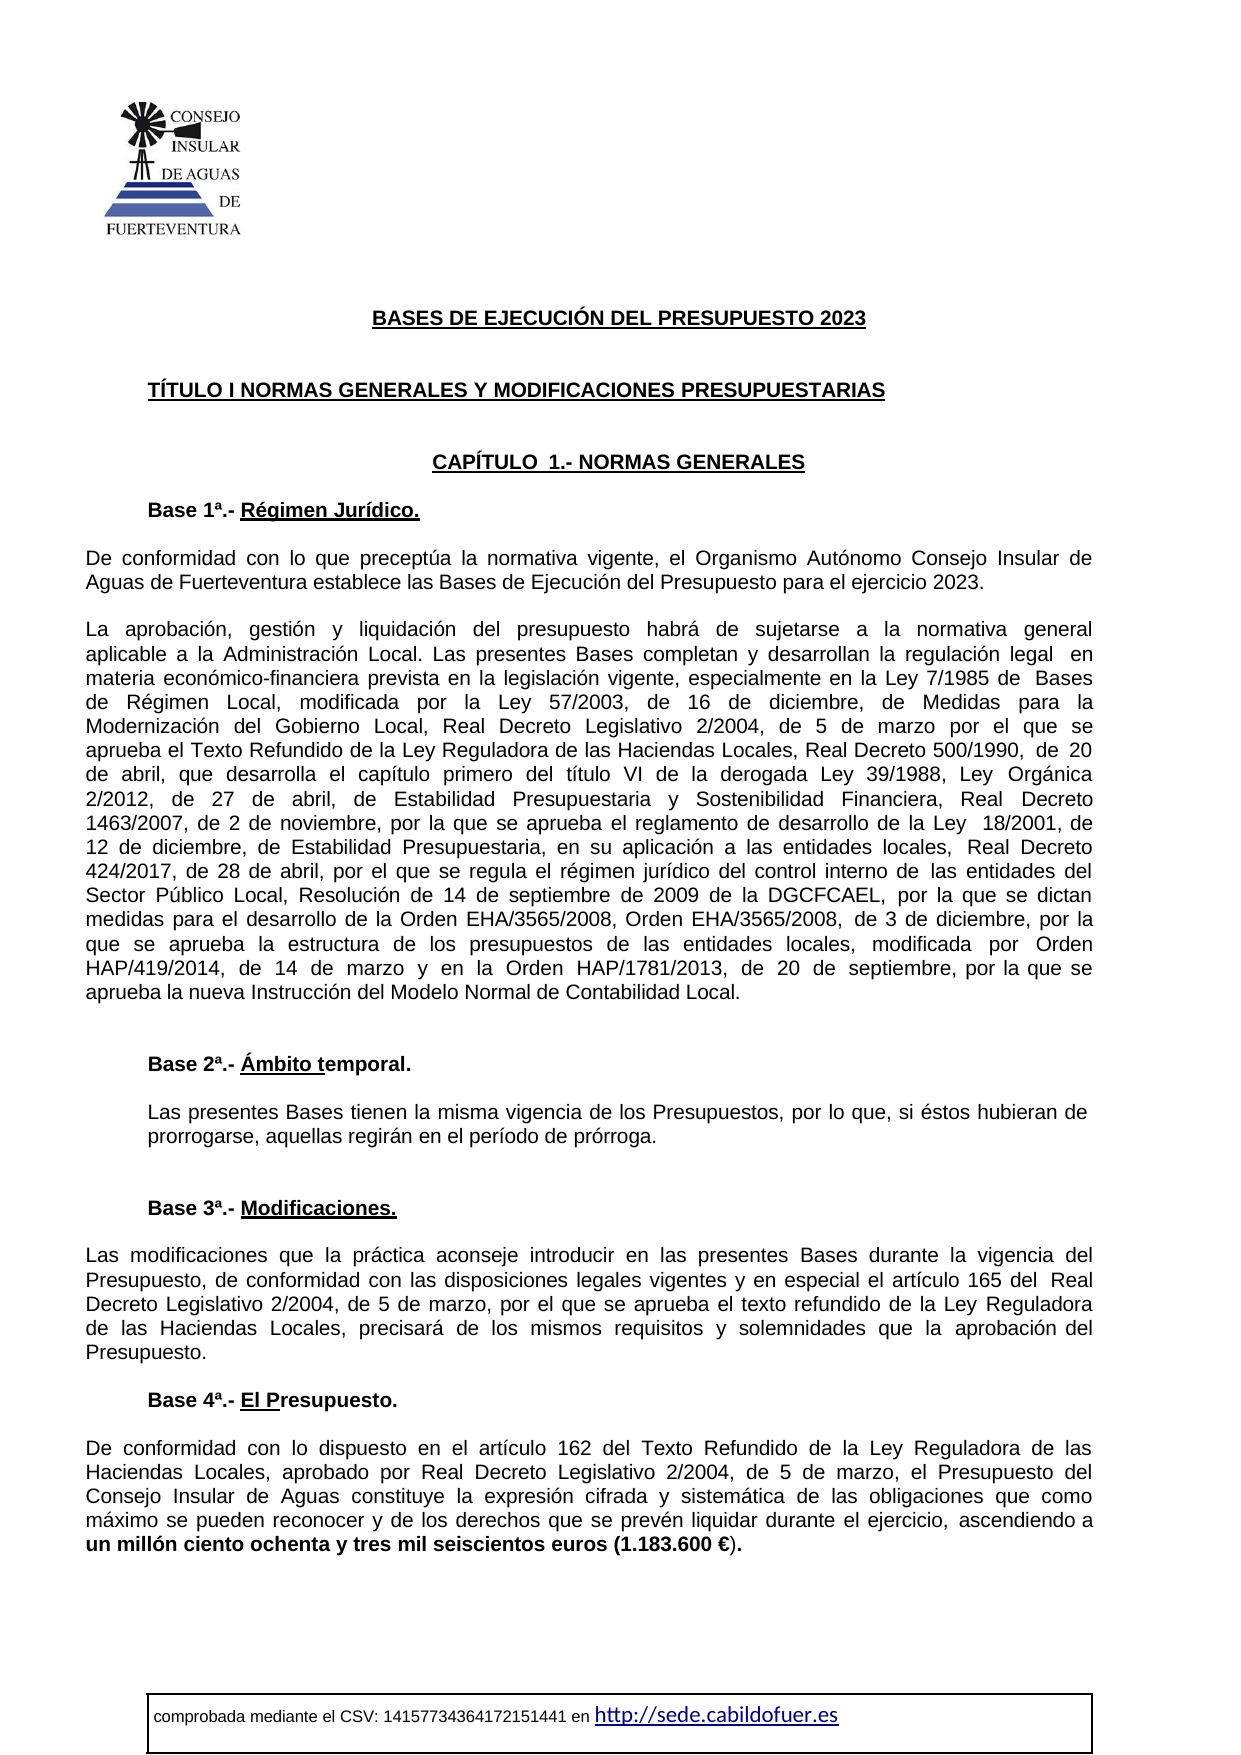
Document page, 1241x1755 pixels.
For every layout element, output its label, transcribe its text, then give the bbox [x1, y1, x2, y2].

text De conformidad con lo que preceptúa la normativa vigente, el Organismo Autónomo Consejo Insular de Aguas de Fuerteventura establece las Bases de Ejecución del Presupuesto para el ejercicio 2023. [85, 545, 1093, 593]
text La aprobación, gestión y liquidación del presupuesto habrá de sujetarse a la normativa general aplicable a la Administración Local. Las presentes Bases completan y desarrollan la regulación legal en materia económico-financiera prevista en la legislación vigente, especialmente en la Ley 7/1985 de Bases de Régimen Local, modificada por la Ley 57/2003, de 16 de diciembre, de Medidas para la Modernización del Gobierno Local, Real Decreto Legislativo 2/2004, de 5 de marzo por el que se aprueba el Texto Refundido de la Ley Reguladora de las Haciendas Locales, Real Decreto 500/1990, de 20 de abril, que desarrolla el capítulo primero del título VI de la derogada Ley 39/1988, Ley Orgánica 2/2012, de 27 de abril, de Estabilidad Presupuestaria y Sostenibilidad Financiera, Real Decreto 1463/2007, de 2 de noviembre, por la que se aprueba el reglamento de desarrollo de la Ley 18/2001, de 12 de diciembre, de Estabilidad Presupuestaria, en su aplicación a las entidades locales, Real Decreto 424/2017, de 28 de abril, por el que se regula el régimen jurídico del control interno de las entidades del Sector Público Local, Resolución de 14 de septiembre de 2009 de la DGCFCAEL, por la que se dictan medidas para el desarrollo de la Orden EHA/3565/2008, Orden EHA/3565/2008, de 3 de diciembre, por la que se aprueba la estructura de los presupuestos de las entidades locales, modificada por Orden HAP/419/2014, de 14 de marzo y en la Orden HAP/1781/2013, de 20 de septiembre, por la que se aprueba la nueva Instrucción del Modelo Normal de Contabilidad Local. [85, 617, 1093, 1004]
text BASES DE EJECUCIÓN DEL PRESUPUESTO 2023 [372, 306, 1107, 330]
subtitle Base 4ª.- El Presupuesto. [147, 1388, 1107, 1412]
text CAPÍTULO 1.- NORMAS GENERALES [432, 450, 1107, 474]
subtitle Base 2ª.- Ámbito temporal. [148, 1052, 1107, 1076]
text TÍTULO I NORMAS GENERALES Y MODIFICACIONES PRESUPUESTARIAS [147, 378, 1107, 402]
text Las presentes Bases tienen la misma vigencia de los Presupuestos, por lo que, si éstos hubieran de prorrogarse, aquellas regirán en el período de prórroga. [147, 1099, 1107, 1148]
text Base 1ª.- Régimen Jurídico. [147, 497, 1107, 521]
text Las modificaciones que la práctica aconseje introducir en las presentes Bases durante la vigencia del Presupuesto, de conformidad con las disposiciones legales vigentes y en especial el artículo 165 del Real Decreto Legislativo 2/2004, de 5 de marzo, por el que se aprueba el texto refundido de la Ley Reguladora de las Haciendas Locales, precisará de los mismos requisitos y solemnidades que la aprobación del Presupuesto. [85, 1243, 1093, 1364]
subtitle Base 3ª.- Modificaciones. [147, 1195, 1107, 1219]
text De conformidad con lo dispuesto en el artículo 162 del Texto Refundido de la Ley Reguladora de las Haciendas Locales, aprobado por Real Decreto Legislativo 2/2004, de 5 de marzo, el Presupuesto del Consejo Insular de Aguas constituye la expresión cifrada y sistemática de las obligaciones que como máximo se pueden reconocer y de los derechos que se prevén liquidar durante el ejercicio, ascendiendo a un millón ciento ochenta y tres mil seiscientos euros (1.183.600 €). [85, 1436, 1093, 1556]
